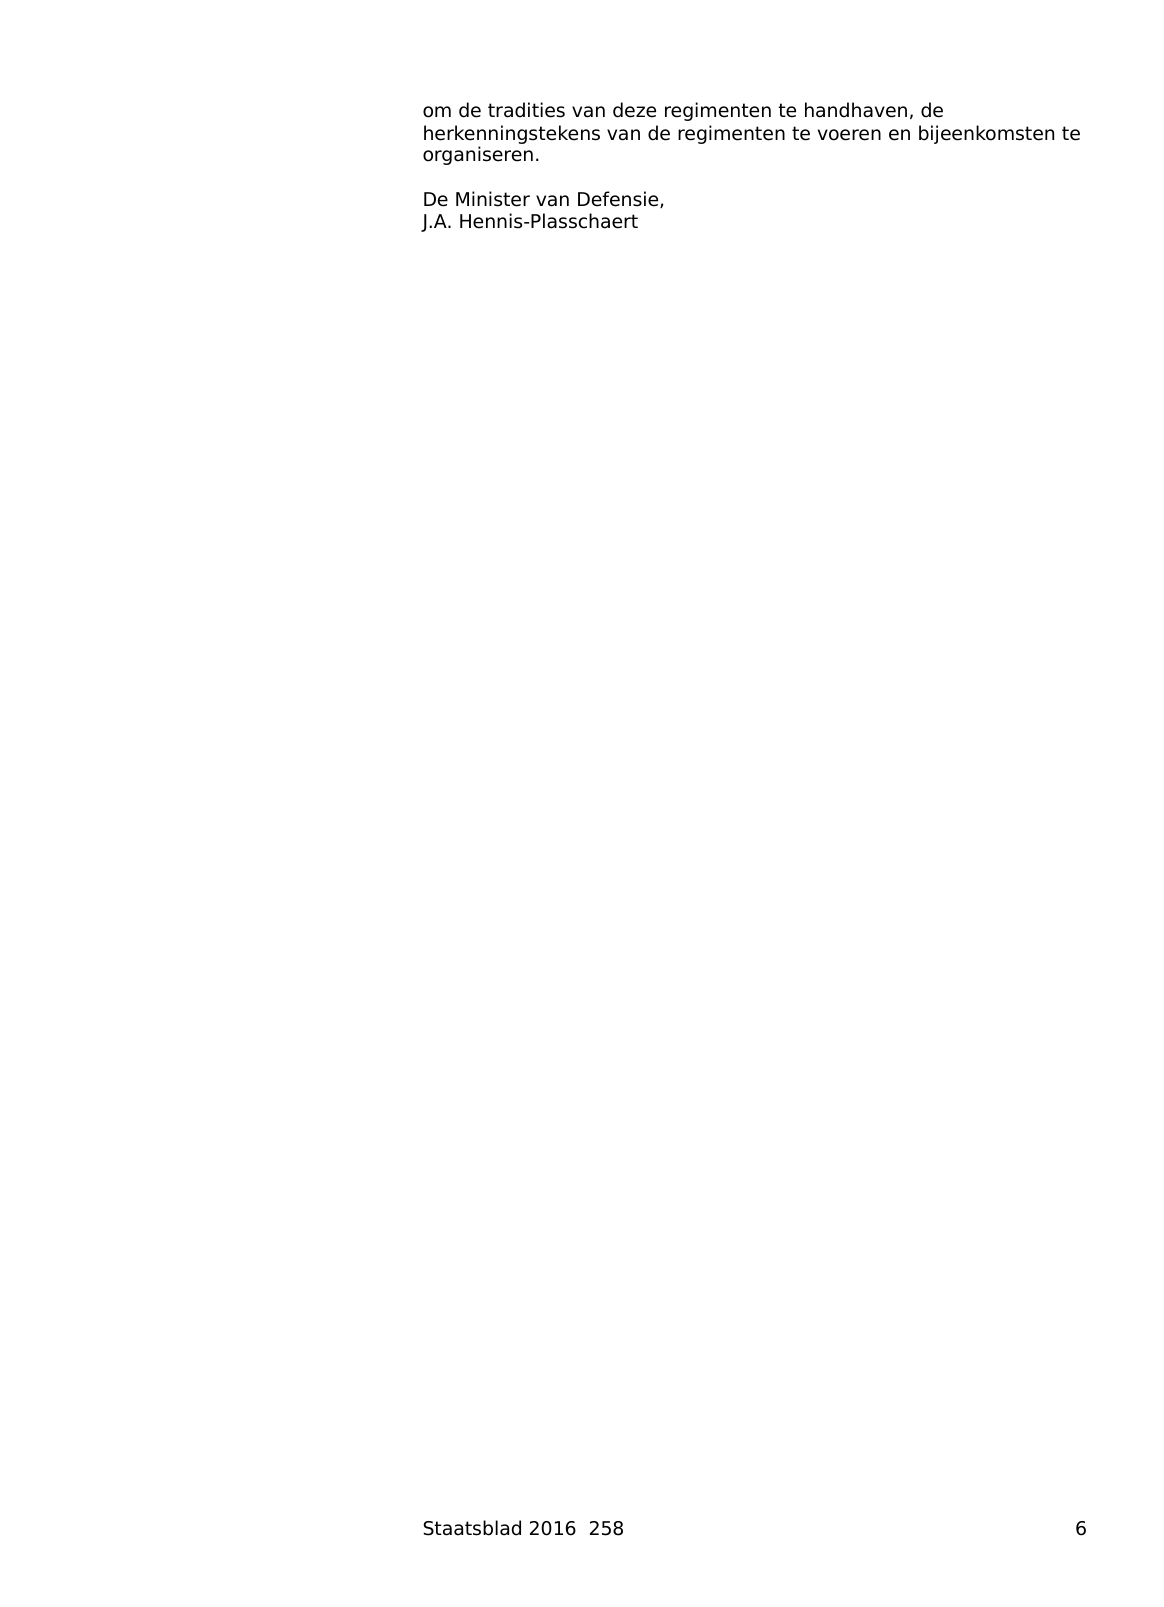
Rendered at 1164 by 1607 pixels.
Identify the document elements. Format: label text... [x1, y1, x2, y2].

text De Minister van Defensie, J.A. Hennis-Plasschaert [422, 188, 1087, 232]
text om de tradities van deze regimenten te handhaven, de herkenningstekens van de regimenten te voeren en bijeenkomsten te organiseren. [422, 100, 1087, 166]
